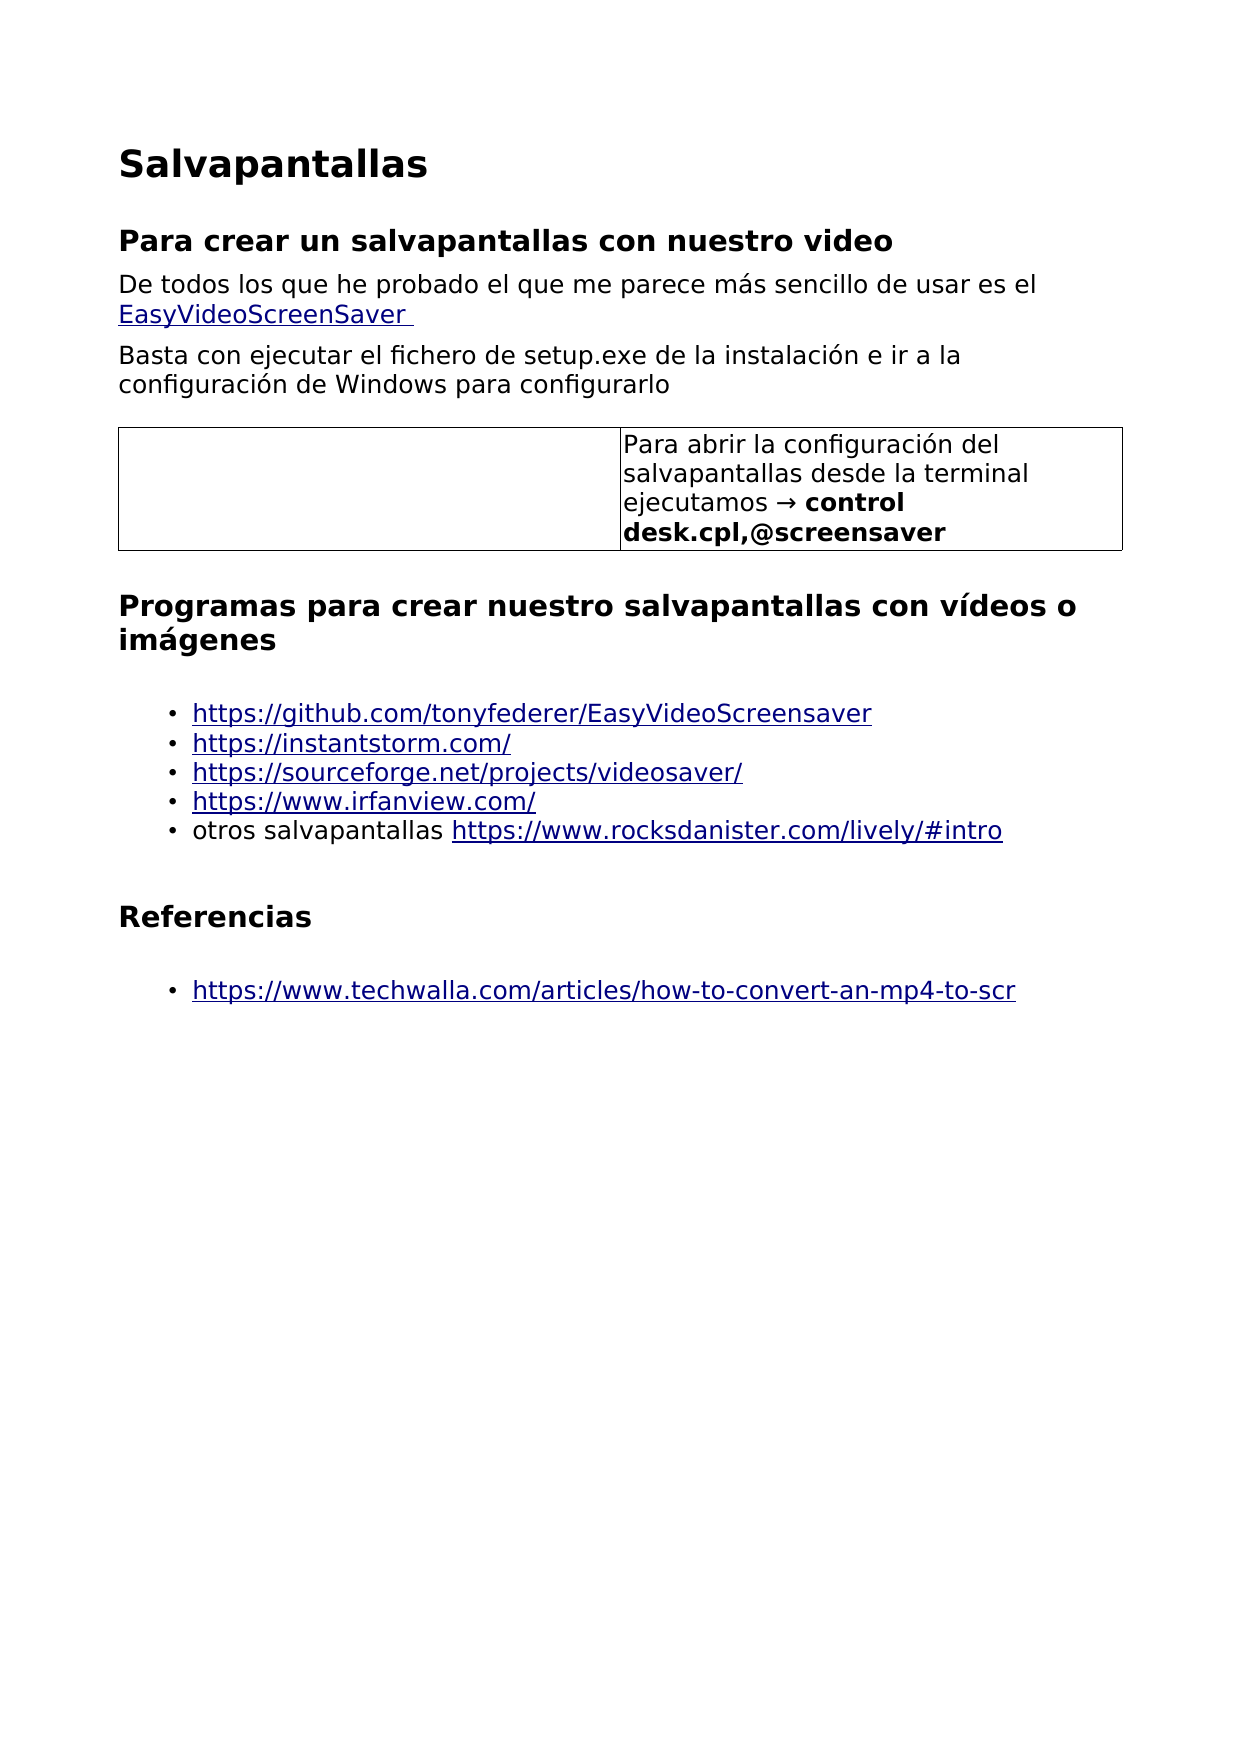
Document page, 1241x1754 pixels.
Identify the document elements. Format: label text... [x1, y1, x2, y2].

text De todos los que he probado el que me parece más sencillo de usar es el EasyVideoScreenSaver [118, 271, 1122, 329]
table_header [119, 428, 620, 550]
subtitle Programas para crear nuestro salvapantallas con vídeos o imágenes [118, 590, 1122, 658]
list https://sourceforge.net/projects/videosaver/ [177, 758, 1122, 787]
list https://github.com/tonyfederer/EasyVideoScreensaver [177, 699, 1122, 729]
list https://www.irfanview.com/ [177, 787, 1122, 816]
table_header Para abrir la configuración del salvapantallas desde la terminal ejecutamos → control desk.cpl,@screensaver [621, 428, 1122, 550]
list otros salvapantallas https://www.rocksdanister.com/lively/#intro [177, 816, 1122, 845]
list https://instantstorm.com/ [177, 729, 1122, 758]
text Basta con ejecutar el fichero de setup.exe de la instalación e ir a la configuración de Windows para configurarlo [118, 342, 1122, 400]
subtitle Referencias [118, 900, 1122, 934]
subtitle Salvapantallas [118, 143, 1122, 187]
subtitle Para crear un salvapantallas con nuestro video [118, 224, 1122, 258]
list https://www.techwalla.com/articles/how-to-convert-an-mp4-to-scr [177, 976, 1122, 1005]
